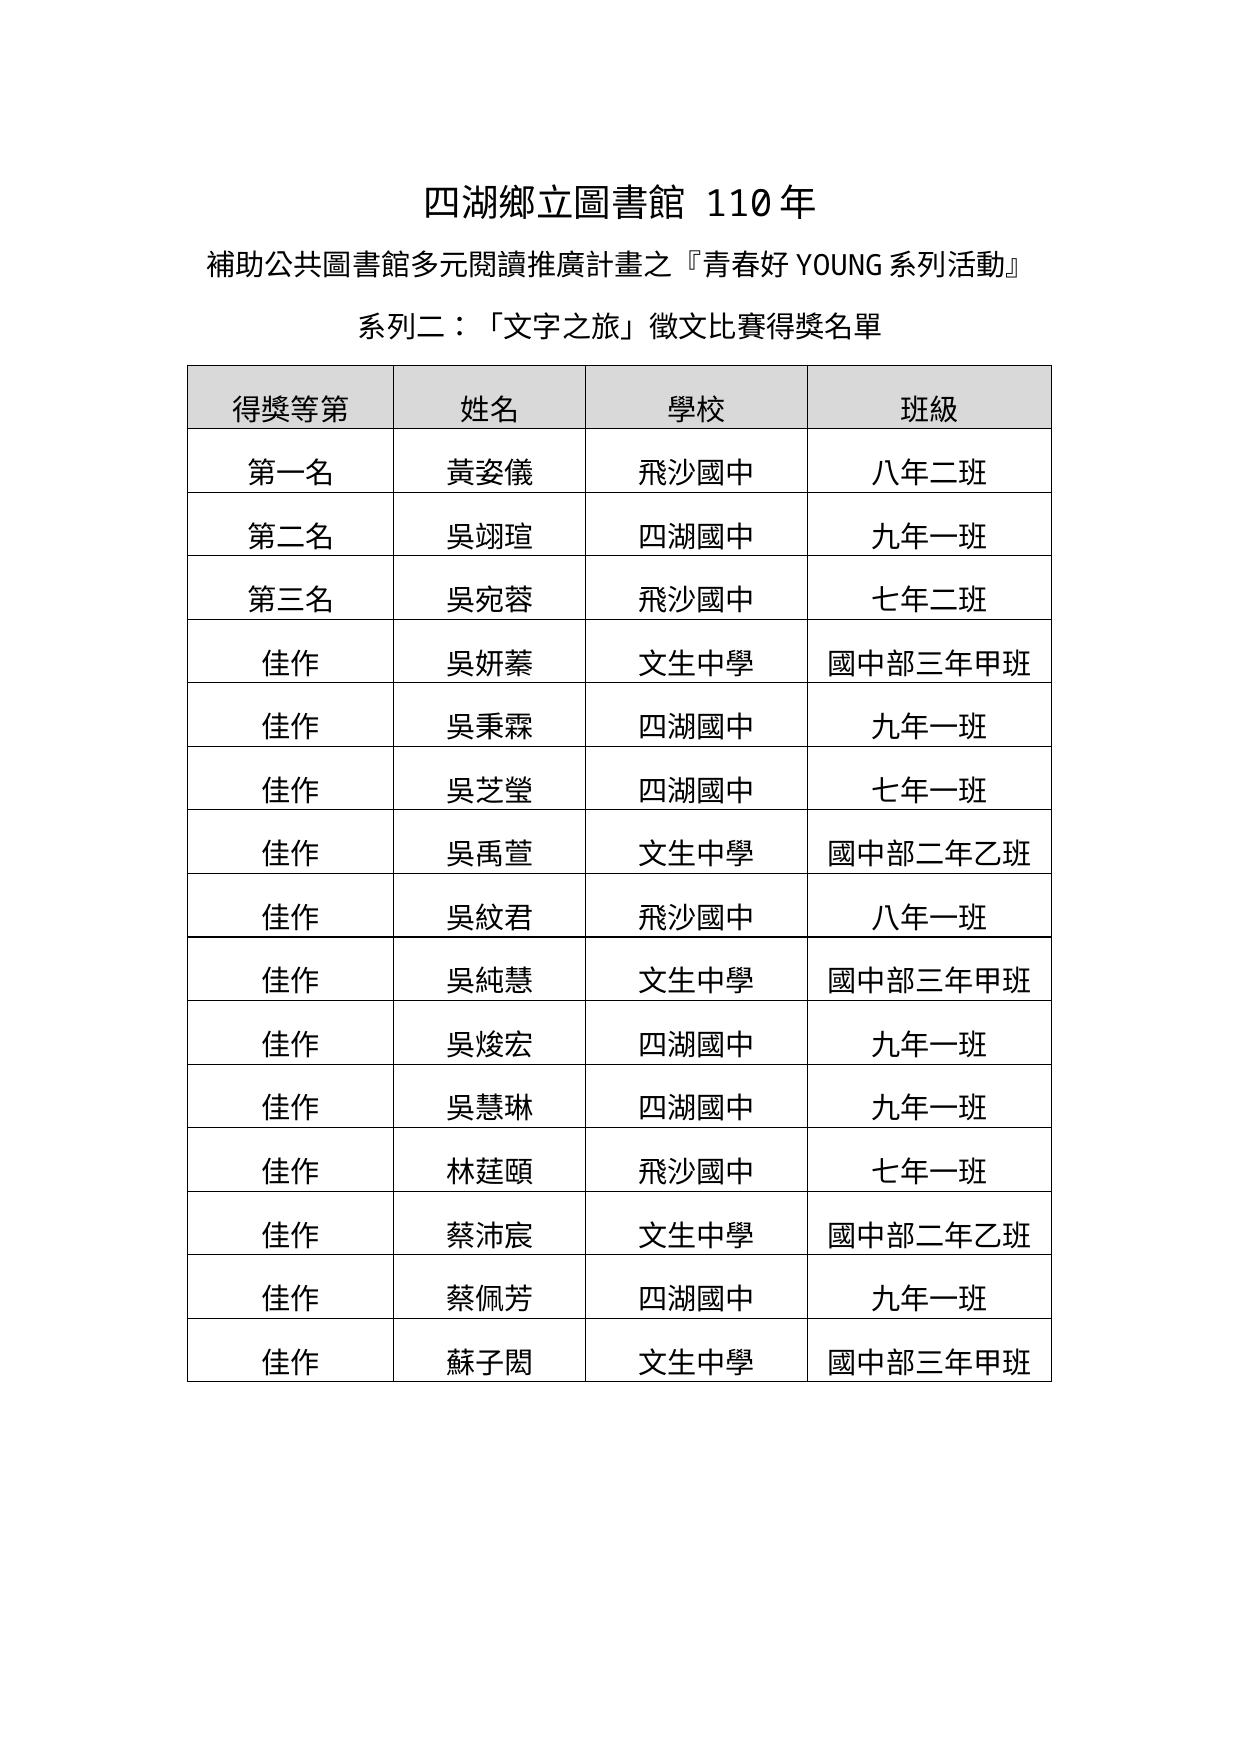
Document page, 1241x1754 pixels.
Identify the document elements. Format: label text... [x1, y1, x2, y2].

table_cell 國中部二年乙班 [808, 810, 1051, 873]
table_cell 七年一班 [808, 1128, 1051, 1191]
table_cell 國中部三年甲班 [808, 1319, 1051, 1381]
table_cell 佳作 [188, 1065, 393, 1127]
table_cell 飛沙國中 [586, 429, 807, 492]
table_cell 吳慧琳 [394, 1065, 585, 1127]
table_cell 第一名 [188, 429, 393, 492]
table_cell 佳作 [188, 938, 393, 1000]
table_cell 佳作 [188, 1001, 393, 1063]
table_cell 黃姿儀 [394, 429, 585, 492]
table_cell 八年二班 [808, 429, 1051, 492]
table_cell 九年一班 [808, 683, 1051, 746]
table_cell 飛沙國中 [586, 556, 807, 619]
table_cell 國中部三年甲班 [808, 620, 1051, 682]
table_cell 文生中學 [586, 1319, 807, 1381]
table_cell 四湖國中 [586, 683, 807, 746]
table_cell 蔡佩芳 [394, 1255, 585, 1318]
table_cell 第二名 [188, 493, 393, 555]
table_cell 吳秉霖 [394, 683, 585, 746]
table_cell 四湖國中 [586, 1065, 807, 1127]
table_cell 佳作 [188, 1128, 393, 1191]
table_cell 佳作 [188, 747, 393, 809]
table_cell 佳作 [188, 810, 393, 873]
table_cell 吳純慧 [394, 938, 585, 1000]
table_header 得獎等第 [188, 366, 393, 428]
table_cell 國中部三年甲班 [808, 938, 1051, 1000]
table_cell 吳焌宏 [394, 1001, 585, 1063]
table_header 學校 [586, 366, 807, 428]
table_cell 吳妍蓁 [394, 620, 585, 682]
table_cell 四湖國中 [586, 1255, 807, 1318]
table_cell 八年一班 [808, 874, 1051, 936]
table_cell 九年一班 [808, 1001, 1051, 1063]
table_cell 吳翊瑄 [394, 493, 585, 555]
table_cell 佳作 [188, 874, 393, 936]
table_cell 佳作 [188, 683, 393, 746]
table_cell 飛沙國中 [586, 1128, 807, 1191]
table_cell 佳作 [188, 1192, 393, 1254]
table_cell 飛沙國中 [586, 874, 807, 936]
table_cell 蔡沛宸 [394, 1192, 585, 1254]
table_cell 吳禹萱 [394, 810, 585, 873]
table_cell 第三名 [188, 556, 393, 619]
table_cell 七年二班 [808, 556, 1051, 619]
table_cell 吳紋君 [394, 874, 585, 936]
table_cell 九年一班 [808, 493, 1051, 555]
table_cell 文生中學 [586, 810, 807, 873]
table_cell 九年一班 [808, 1255, 1051, 1318]
table_cell 文生中學 [586, 620, 807, 682]
table_cell 蘇子閎 [394, 1319, 585, 1381]
table_header 班級 [808, 366, 1051, 428]
table_cell 文生中學 [586, 938, 807, 1000]
table_cell 林莛頤 [394, 1128, 585, 1191]
table_cell 吳宛蓉 [394, 556, 585, 619]
table_cell 文生中學 [586, 1192, 807, 1254]
table_cell 吳芝瑩 [394, 747, 585, 809]
table_header 姓名 [394, 366, 585, 428]
text 系列二：「文字之旅」徵文比賽得獎名單 [187, 283, 1053, 346]
table_cell 四湖國中 [586, 747, 807, 809]
table_cell 佳作 [188, 1255, 393, 1318]
text 四湖鄉立圖書館 110年 [187, 158, 1053, 221]
table_cell 七年一班 [808, 747, 1051, 809]
table_cell 四湖國中 [586, 1001, 807, 1063]
table_cell 四湖國中 [586, 493, 807, 555]
table_cell 國中部二年乙班 [808, 1192, 1051, 1254]
table_cell 九年一班 [808, 1065, 1051, 1127]
text 補助公共圖書館多元閱讀推廣計畫之『青春好YOUNG系列活動』 [187, 221, 1053, 283]
table_cell 佳作 [188, 620, 393, 682]
table_cell 佳作 [188, 1319, 393, 1381]
